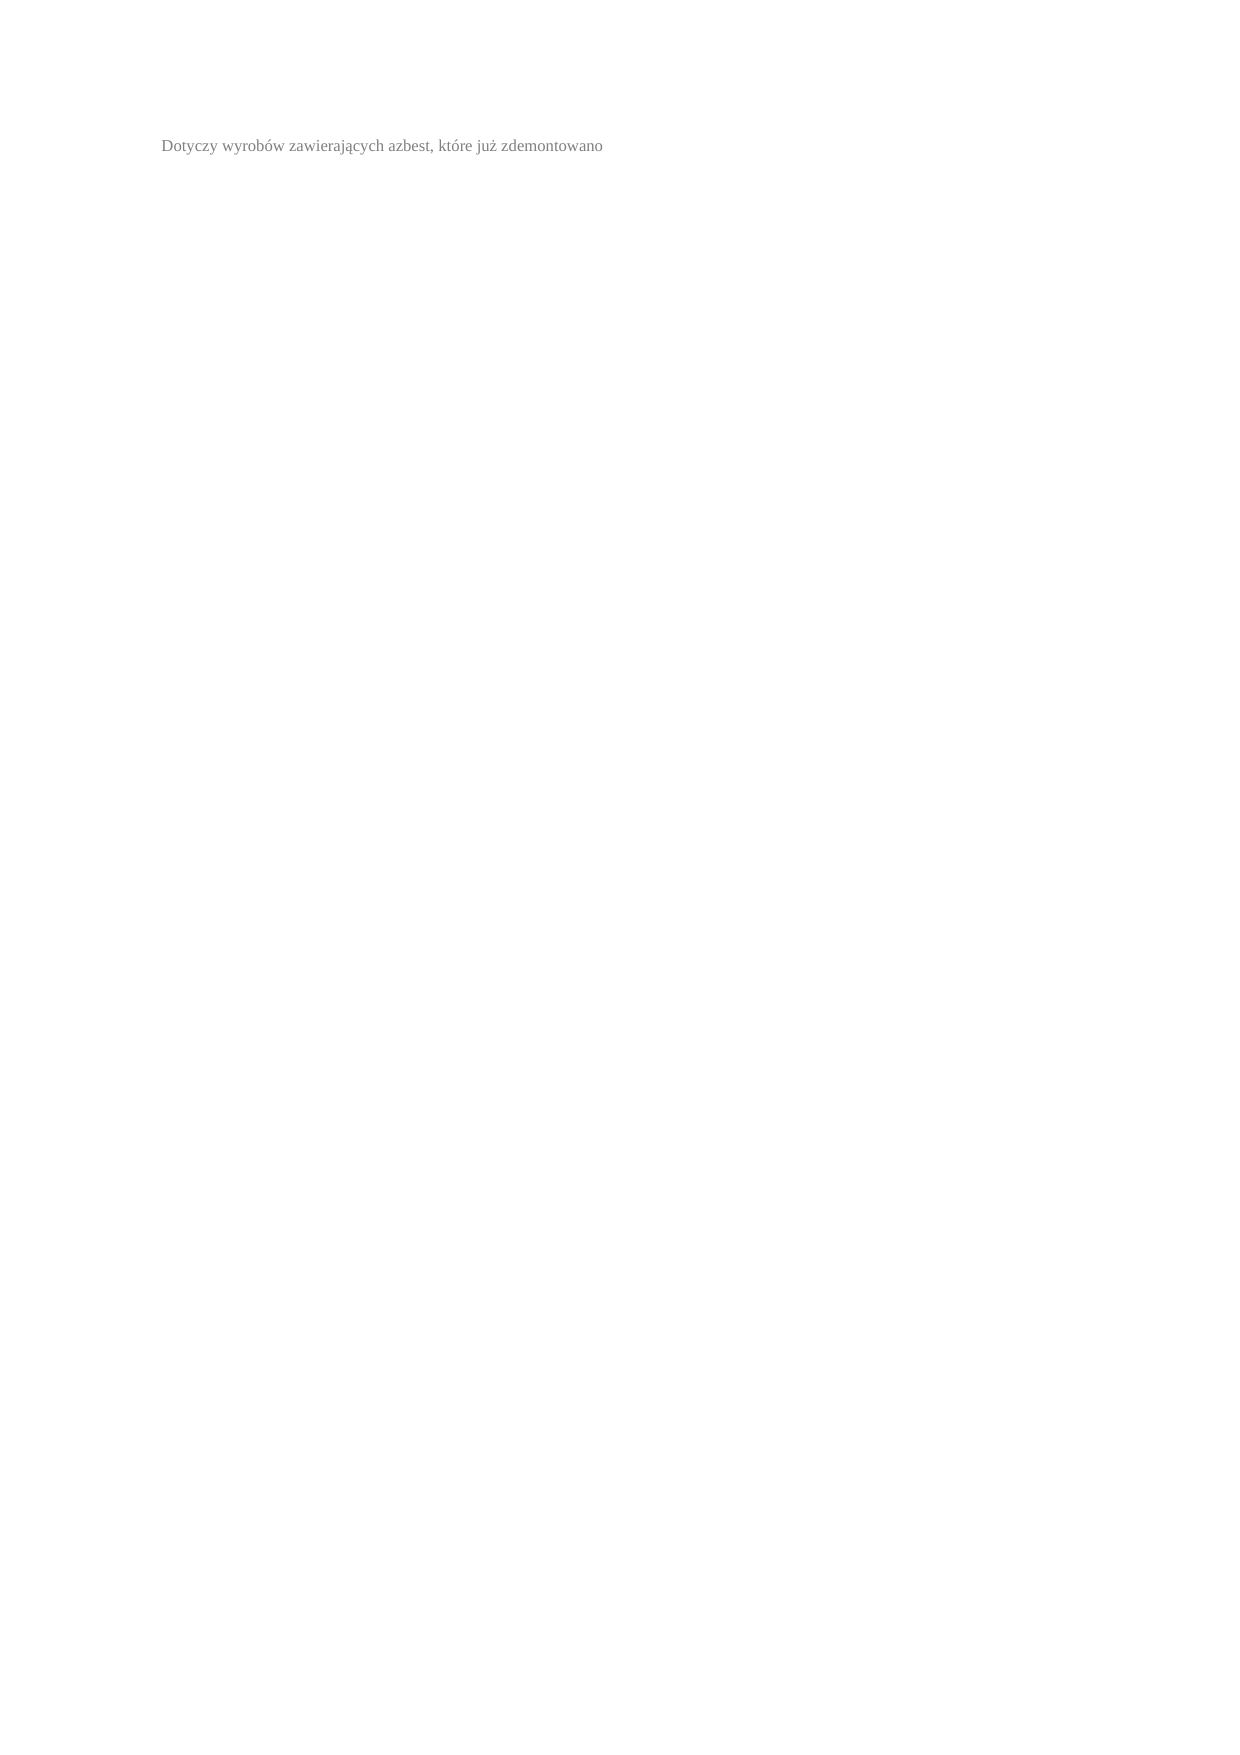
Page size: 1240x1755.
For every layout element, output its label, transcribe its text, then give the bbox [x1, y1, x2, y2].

text Dotyczy wyrobów zawierających azbest, które już zdemontowano [161, 137, 1094, 155]
